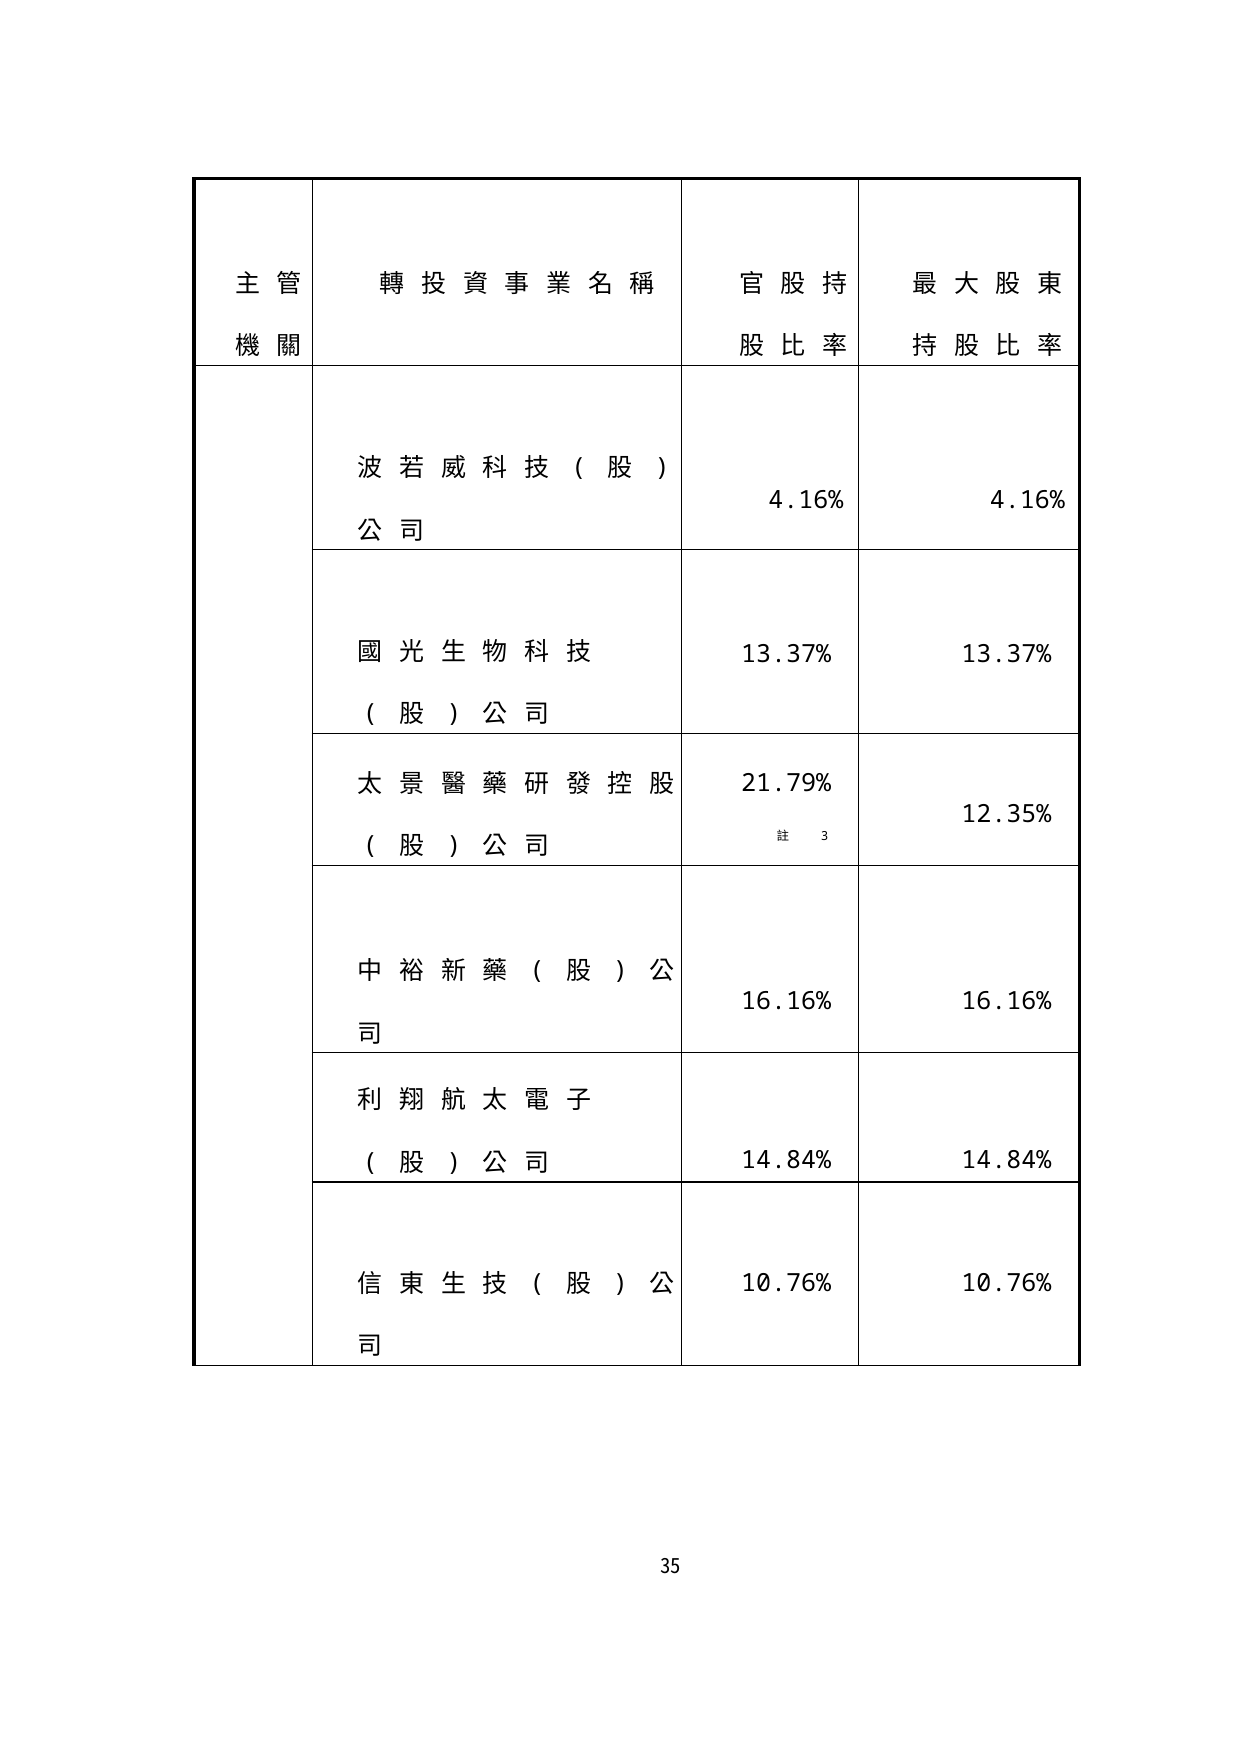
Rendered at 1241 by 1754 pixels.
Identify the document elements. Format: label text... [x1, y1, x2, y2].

table_cell 太景醫藥研發控股(股)公司 [313, 734, 681, 865]
table_cell 14.84% [859, 1053, 1078, 1181]
table_cell 12.35% [859, 734, 1078, 865]
table_cell 中裕新藥(股)公司 [313, 866, 681, 1052]
table_cell 利翔航太電子(股)公司 [313, 1053, 681, 1181]
table_header 主管機關 [196, 180, 312, 365]
table_cell 4.16% [682, 366, 858, 549]
table_cell [196, 366, 312, 1365]
table_cell 21.79%註3 [682, 734, 858, 865]
table_cell 波若威科技(股)公司 [313, 366, 681, 549]
table_header 官股持股比率 [682, 180, 858, 365]
table_cell 16.16% [682, 866, 858, 1052]
table_cell 國光生物科技(股)公司 [313, 550, 681, 732]
table_cell 16.16% [859, 866, 1078, 1052]
table_cell 信東生技(股)公司 [313, 1183, 681, 1365]
table_cell 13.37% [682, 550, 858, 732]
table_cell 13.37% [859, 550, 1078, 732]
table_header 轉投資事業名稱 [313, 180, 681, 365]
table_cell 10.76% [859, 1183, 1078, 1365]
table_header 最大股東持股比率 [859, 180, 1078, 365]
table_cell 10.76% [682, 1183, 858, 1365]
table_cell 14.84% [682, 1053, 858, 1181]
table_cell 4.16% [859, 366, 1078, 549]
